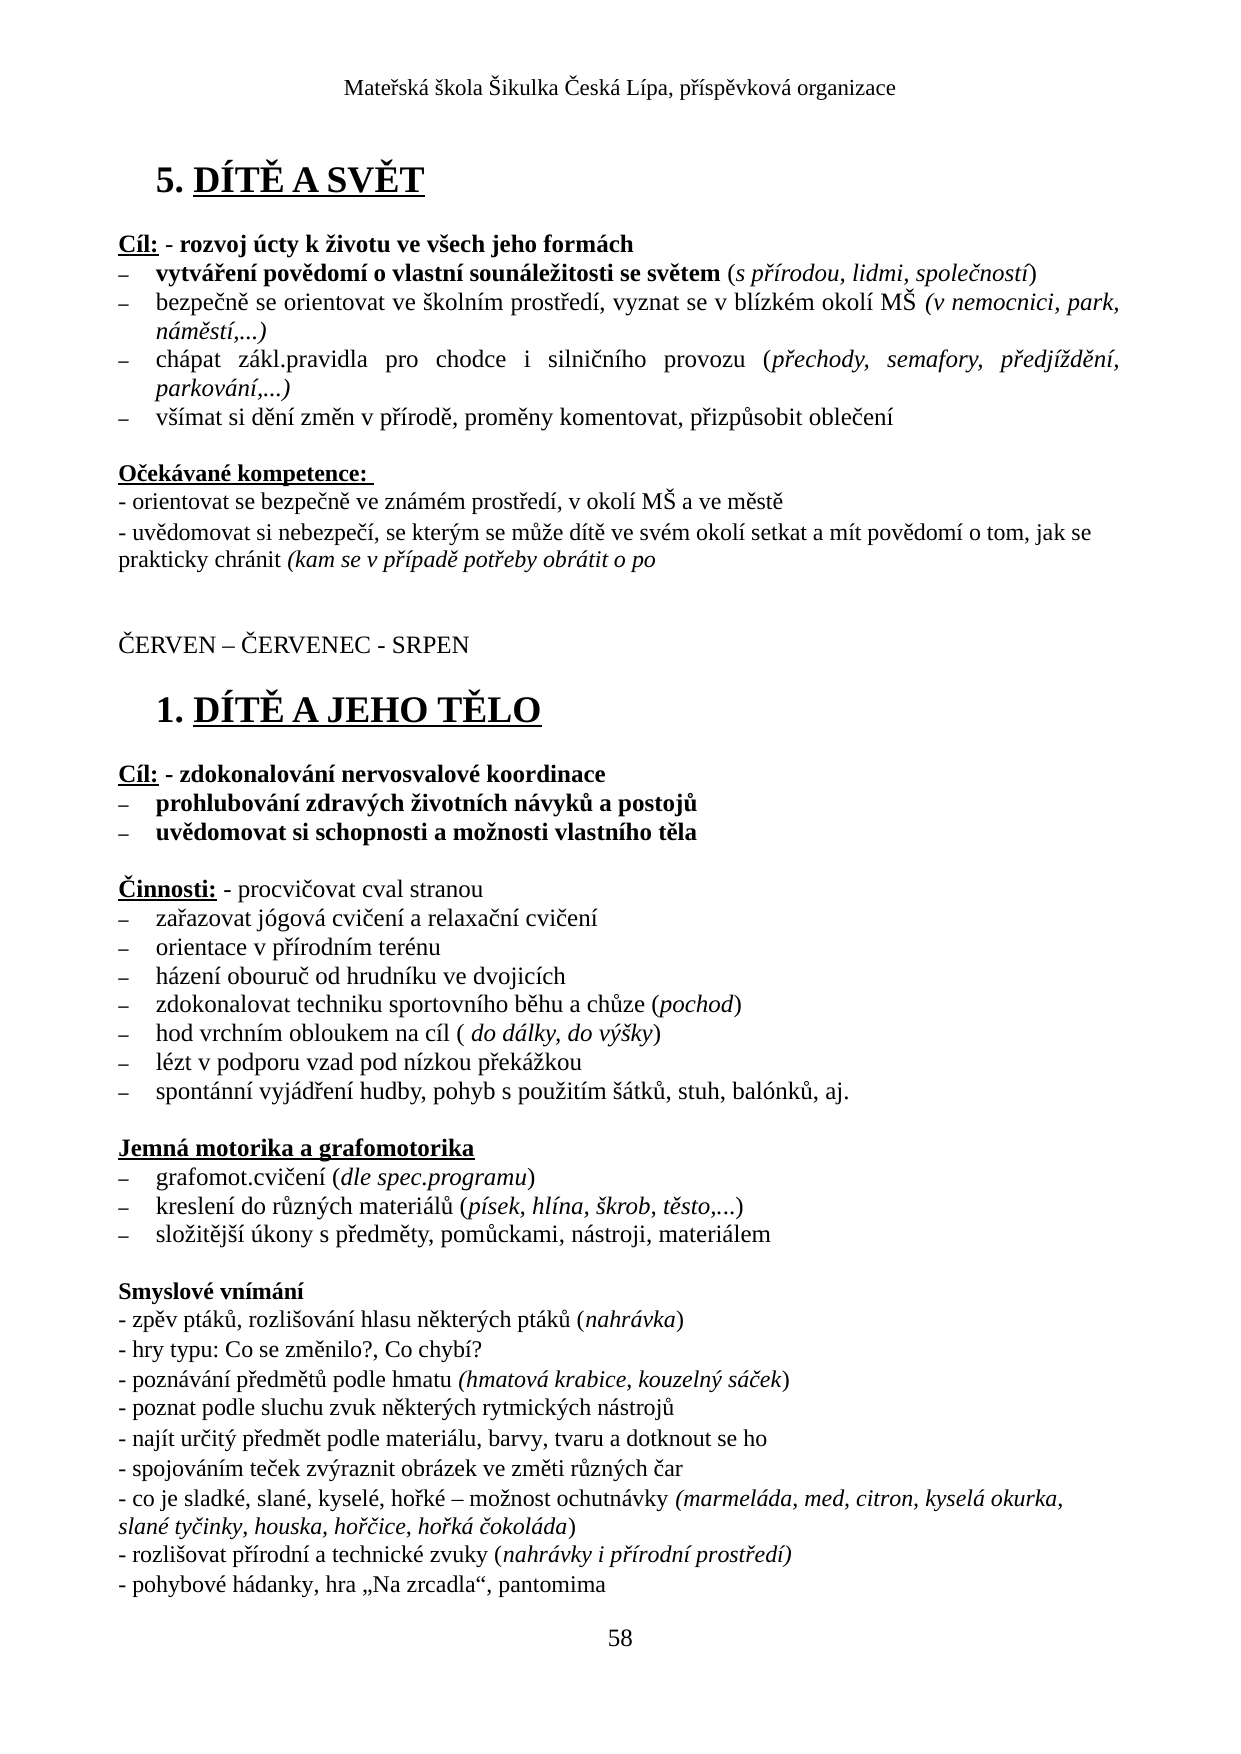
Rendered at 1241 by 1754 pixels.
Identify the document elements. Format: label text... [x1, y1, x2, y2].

text - najít určitý předmět podle materiálu, barvy, tvaru a dotknout se ho [118, 1423, 1122, 1451]
text - hry typu: Co se změnilo?, Co chybí? [118, 1335, 1122, 1363]
text Činnosti: - procvičovat cval stranou [118, 874, 1122, 903]
list bezpečně se orientovat ve školním prostředí, vyznat se v blízkém okolí MŠ (v nemocnici, park, náměstí,...) [118, 287, 1122, 344]
list grafomot.cvičení (dle spec.programu) [118, 1162, 1122, 1191]
list všímat si dění změn v přírodě, proměny komentovat, přizpůsobit oblečení [118, 402, 1122, 431]
list spontánní vyjádření hudby, pohyb s použitím šátků, stuh, balónků, aj. [118, 1076, 1122, 1104]
list vytváření povědomí o vlastní sounáležitosti se světem (s přírodou, lidmi, společností) [118, 258, 1122, 287]
text - poznávání předmětů podle hmatu (hmatová krabice, kouzelný sáček) [118, 1366, 1122, 1393]
text Očekávané kompetence: [118, 459, 1122, 487]
text - orientovat se bezpečně ve známém prostředí, v okolí MŠ a ve městě [118, 487, 1122, 515]
text - uvědomovat si nebezpečí, se kterým se může dítě ve svém okolí setkat a mít povědomí o tom, jak se prakticky chránit (kam se v případě potřeby obrátit o po [118, 517, 1122, 573]
text - co je sladké, slané, kyselé, hořké – možnost ochutnávky (marmeláda, med, citron, kyselá okurka, slané tyčinky, houska, hořčice, hořká čokoláda) [118, 1484, 1122, 1539]
list zdokonalovat techniku sportovního běhu a chůze (pochod) [118, 989, 1122, 1018]
list orientace v přírodním terénu [118, 932, 1122, 961]
list DÍTĚ A SVĚT [156, 158, 1122, 201]
text Cíl: - rozvoj úcty k životu ve všech jeho formách [118, 229, 1122, 258]
text - poznat podle sluchu zvuk některých rytmických nástrojů [118, 1393, 1122, 1421]
list uvědomovat si schopnosti a možnosti vlastního těla [118, 817, 1122, 846]
list chápat zákl.pravidla pro chodce i silničního provozu (přechody, semafory, předjíždění, parkování,...) [118, 344, 1122, 402]
list hod vrchním obloukem na cíl ( do dálky, do výšky) [118, 1018, 1122, 1047]
text - zpěv ptáků, rozlišování hlasu některých ptáků (nahrávka) [118, 1305, 1122, 1332]
text ČERVEN – ČERVENEC - SRPEN [118, 630, 1122, 659]
list prohlubování zdravých životních návyků a postojů [118, 788, 1122, 817]
list DÍTĚ A JEHO TĚLO [156, 688, 1122, 731]
list házení obouruč od hrudníku ve dvojicích [118, 961, 1122, 989]
text - rozlišovat přírodní a technické zvuky (nahrávky i přírodní prostředí) [118, 1539, 1122, 1567]
text Cíl: - zdokonalování nervosvalové koordinace [118, 759, 1122, 788]
list zařazovat jógová cvičení a relaxační cvičení [118, 903, 1122, 932]
list složitější úkony s předměty, pomůckami, nástroji, materiálem [118, 1219, 1122, 1248]
list lézt v podporu vzad pod nízkou překážkou [118, 1047, 1122, 1076]
text - spojováním teček zvýraznit obrázek ve změti různých čar [118, 1454, 1122, 1482]
text - pohybové hádanky, hra „Na zrcadla“, pantomima [118, 1570, 1122, 1598]
text Smyslové vnímání [118, 1277, 1122, 1305]
text Jemná motorika a grafomotorika [118, 1133, 1122, 1162]
list kreslení do různých materiálů (písek, hlína, škrob, těsto,...) [118, 1191, 1122, 1219]
